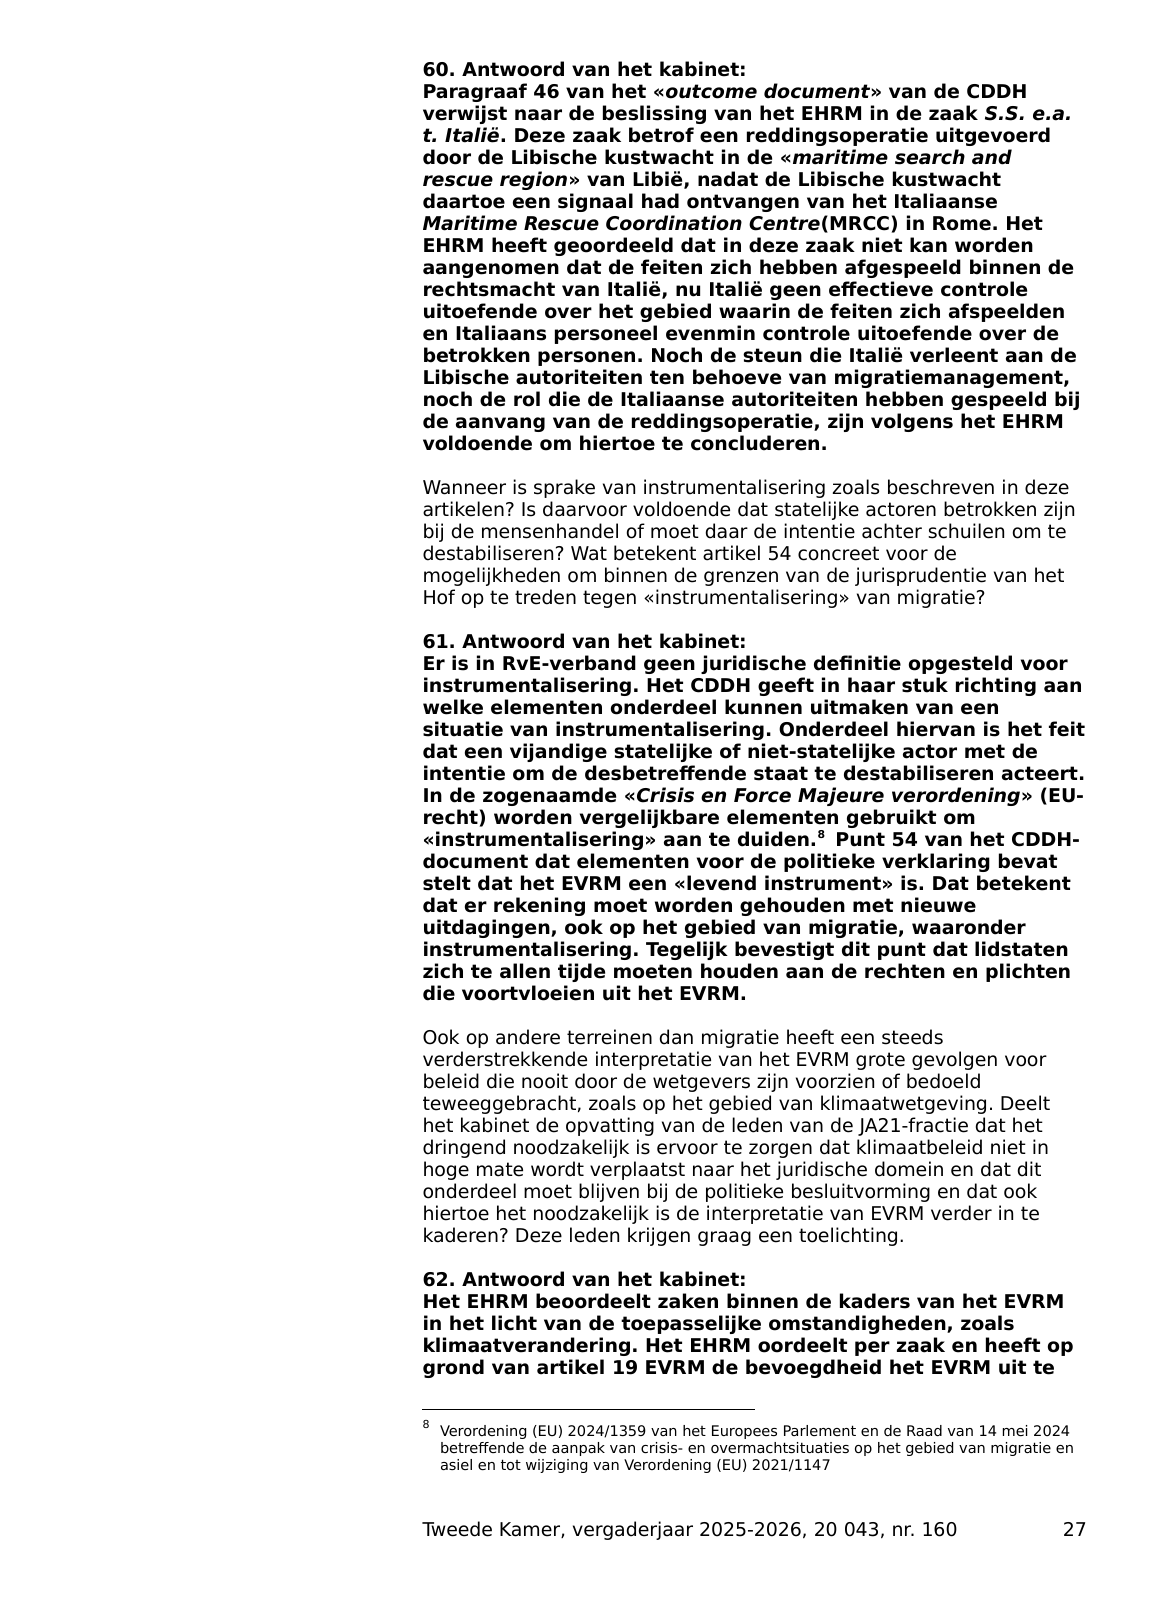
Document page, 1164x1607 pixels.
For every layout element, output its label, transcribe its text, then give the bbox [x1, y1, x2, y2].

text Wanneer is sprake van instrumentalisering zoals beschreven in deze artikelen? Is daarvoor voldoende dat statelijke actoren betrokken zijn bij de mensenhandel of moet daar de intentie achter schuilen om te destabiliseren? Wat betekent artikel 54 concreet voor de mogelijkheden om binnen de grenzen van de jurisprudentie van het Hof op te treden tegen «instrumentalisering» van migratie? [422, 477, 1087, 609]
text Verordening (EU) 2024/1359 van het Europees Parlement en de Raad van 14 mei 2024 betreffende de aanpak van crisis- en overmachtsituaties op het gebied van migratie en asiel en tot wijziging van Verordening (EU) 2021/1147 [422, 1418, 1087, 1474]
text 61. Antwoord van het kabinet: [422, 631, 1087, 653]
text Het EHRM beoordeelt zaken binnen de kaders van het EVRM in het licht van de toepasselijke omstandigheden, zoals klimaatverandering. Het EHRM oordeelt per zaak en heeft op grond van artikel 19 EVRM de bevoegdheid het EVRM uit te [422, 1291, 1087, 1379]
text Paragraaf 46 van het «outcome document» van de CDDH verwijst naar de beslissing van het EHRM in de zaak S.S. e.a. t. Italië. Deze zaak betrof een reddingsoperatie uitgevoerd door de Libische kustwacht in de «maritime search and rescue region» van Libië, nadat de Libische kustwacht daartoe een signaal had ontvangen van het Italiaanse Maritime Rescue Coordination Centre(MRCC) in Rome. Het EHRM heeft geoordeeld dat in deze zaak niet kan worden aangenomen dat de feiten zich hebben afgespeeld binnen de rechtsmacht van Italië, nu Italië geen effectieve controle uitoefende over het gebied waarin de feiten zich afspeelden en Italiaans personeel evenmin controle uitoefende over de betrokken personen. Noch de steun die Italië verleent aan de Libische autoriteiten ten behoeve van migratiemanagement, noch de rol die de Italiaanse autoriteiten hebben gespeeld bij de aanvang van de reddingsoperatie, zijn volgens het EHRM voldoende om hiertoe te concluderen. [422, 81, 1087, 455]
text Ook op andere terreinen dan migratie heeft een steeds verderstrekkende interpretatie van het EVRM grote gevolgen voor beleid die nooit door de wetgevers zijn voorzien of bedoeld teweeggebracht, zoals op het gebied van klimaatwetgeving. Deelt het kabinet de opvatting van de leden van de JA21-fractie dat het dringend noodzakelijk is ervoor te zorgen dat klimaatbeleid niet in hoge mate wordt verplaatst naar het juridische domein en dat dit onderdeel moet blijven bij de politieke besluitvorming en dat ook hiertoe het noodzakelijk is de interpretatie van EVRM verder in te kaderen? Deze leden krijgen graag een toelichting. [422, 1027, 1087, 1247]
text 60. Antwoord van het kabinet: [422, 59, 1087, 81]
text Er is in RvE-verband geen juridische definitie opgesteld voor instrumentalisering. Het CDDH geeft in haar stuk richting aan welke elementen onderdeel kunnen uitmaken van een situatie van instrumentalisering. Onderdeel hiervan is het feit dat een vijandige statelijke of niet-statelijke actor met de intentie om de desbetreffende staat te destabiliseren acteert. In de zogenaamde «Crisis en Force Majeure verordening» (EU-recht) worden vergelijkbare elementen gebruikt om «instrumentalisering» aan te duiden. Punt 54 van het CDDH-document dat elementen voor de politieke verklaring bevat stelt dat het EVRM een «levend instrument» is. Dat betekent dat er rekening moet worden gehouden met nieuwe uitdagingen, ook op het gebied van migratie, waaronder instrumentalisering. Tegelijk bevestigt dit punt dat lidstaten zich te allen tijde moeten houden aan de rechten en plichten die voortvloeien uit het EVRM. [422, 653, 1087, 1004]
text 62. Antwoord van het kabinet: [422, 1269, 1087, 1291]
